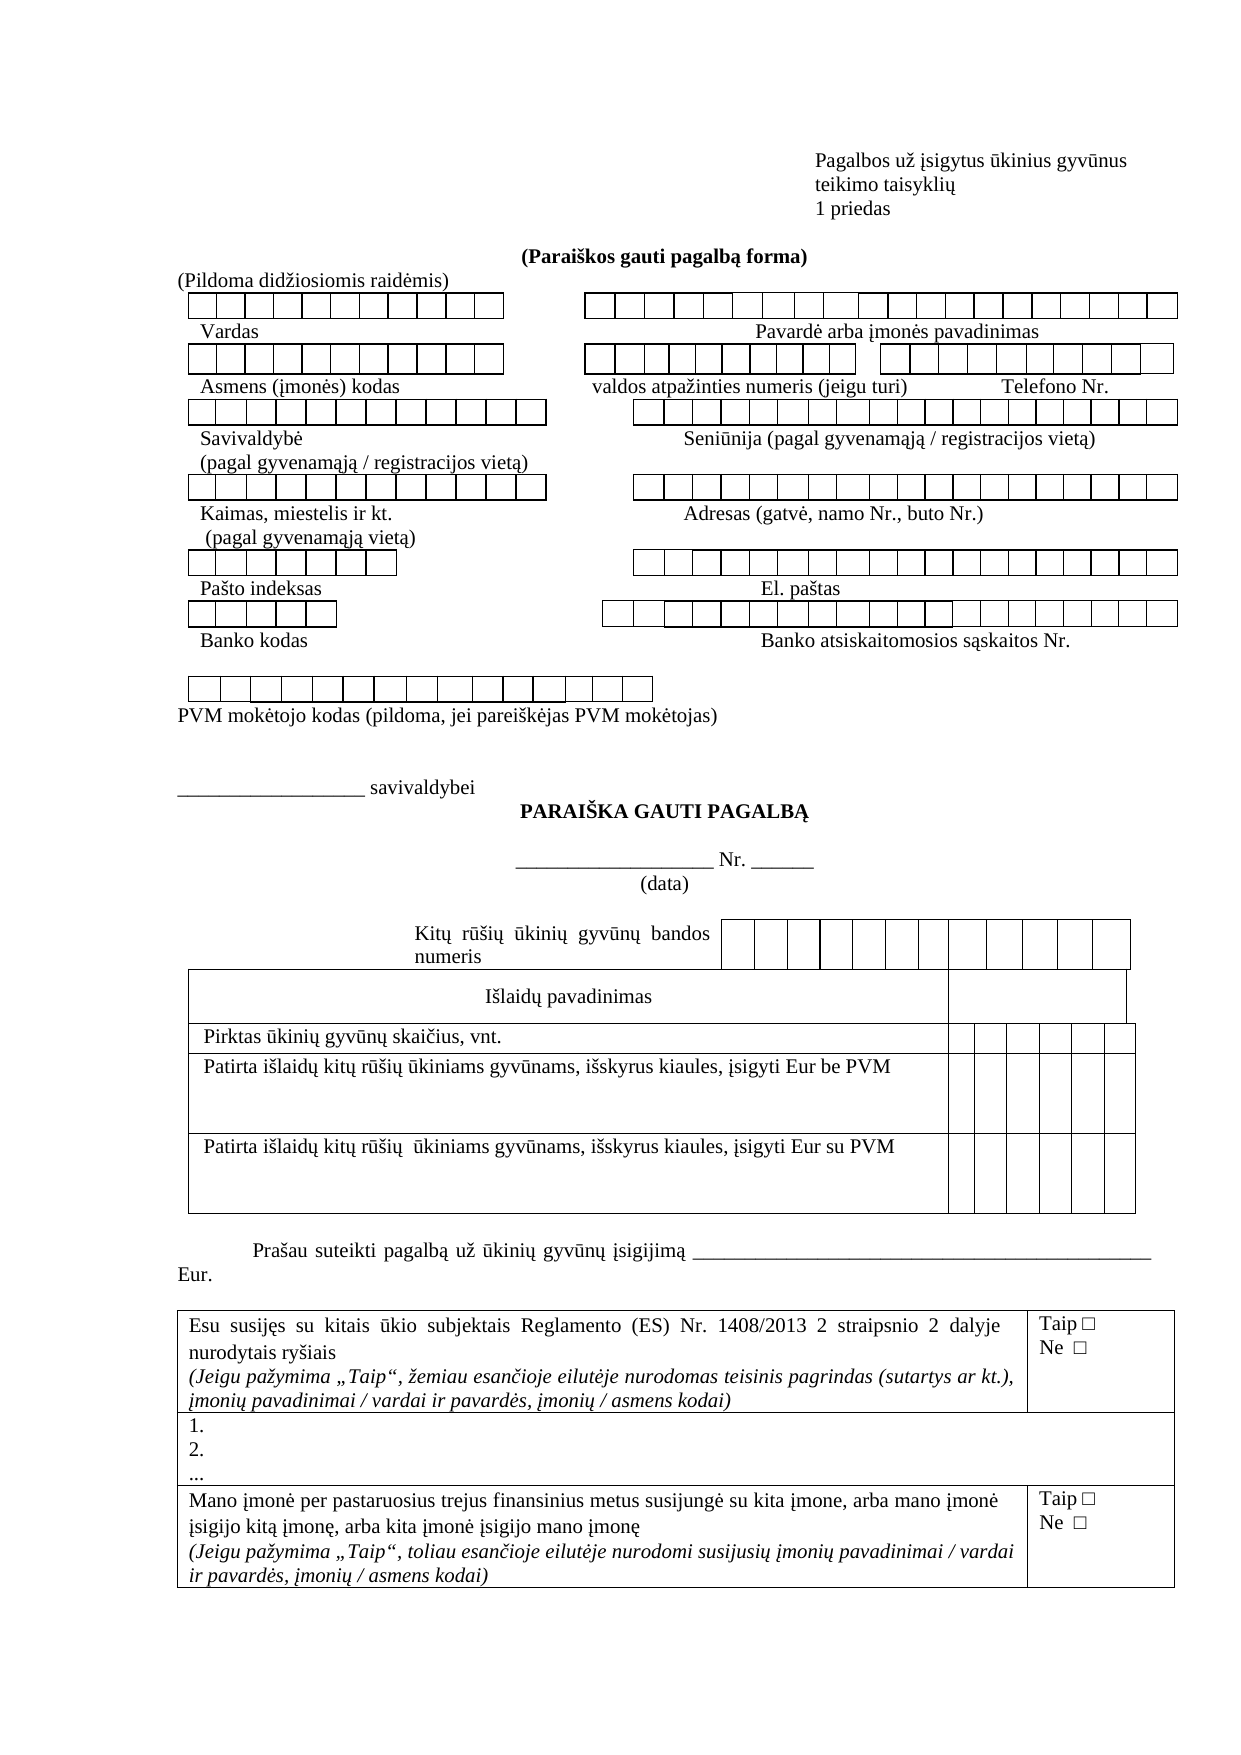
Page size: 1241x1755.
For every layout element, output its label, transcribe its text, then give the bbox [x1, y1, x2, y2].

table_cell [1064, 475, 1090, 499]
table_cell [968, 345, 996, 373]
table_cell [189, 602, 215, 626]
table_cell [954, 551, 980, 575]
table_cell [426, 600, 456, 626]
table_cell [307, 602, 336, 626]
table_cell [1036, 601, 1063, 626]
table_cell [1009, 475, 1035, 499]
table_cell [1147, 475, 1177, 499]
table_header [778, 400, 808, 424]
table_cell [804, 345, 829, 373]
table_cell Asmens (įmonės) kodas [189, 375, 503, 398]
table_header [547, 399, 633, 424]
table_cell [1112, 345, 1140, 373]
table_cell [559, 600, 602, 626]
table_cell [277, 551, 305, 575]
table_cell [898, 602, 924, 626]
table_header [427, 400, 455, 424]
table_cell [750, 602, 777, 626]
table_cell [898, 551, 924, 575]
text (data) [177, 871, 1152, 895]
table_cell [1105, 1024, 1135, 1053]
table_cell [486, 549, 559, 575]
table_cell [1147, 551, 1177, 575]
table_cell Pašto indeksas [189, 575, 664, 600]
table_cell [830, 345, 855, 373]
table_cell Patirta išlaidų kitų rūšių ūkiniams gyvūnams, išskyrus kiaules, įsigyti Eur su PVM [189, 1134, 948, 1213]
table_header [447, 294, 474, 318]
table_cell [247, 602, 275, 626]
table_cell [456, 600, 486, 626]
table_header [975, 294, 1002, 318]
table_cell [837, 551, 869, 575]
table_header [870, 400, 897, 424]
table_cell Mano įmonė per pastaruosius trejus finansinius metus susijungė su kita įmone, arba mano įmonė įsigijo kitą įmonę, arba kita įmonė įsigijo mano įmonę (Jeigu pažymima „Taip“, toliau esančioje eilutėje nurodomi susijusių įmonių pavadinimai / vardai ir pavardės, įmonių / asmens kodai) [178, 1486, 1027, 1587]
table_cell [653, 676, 664, 701]
table_cell [837, 676, 869, 701]
table_cell [407, 677, 437, 701]
table_header [1148, 294, 1177, 318]
table_cell [337, 475, 365, 499]
table_cell [1120, 475, 1146, 499]
table_cell [665, 475, 692, 499]
table_cell [360, 345, 387, 373]
table_cell [954, 475, 980, 499]
table_header [889, 294, 916, 318]
table_cell [809, 475, 836, 499]
table_header [763, 293, 794, 318]
table_cell [1008, 676, 1036, 701]
table_cell [397, 549, 426, 575]
table_cell [634, 475, 663, 499]
table_cell [898, 475, 924, 499]
table_cell [898, 676, 925, 701]
text __________________ savivaldybei [177, 775, 1152, 799]
table_cell [337, 551, 365, 575]
table_cell [344, 677, 373, 701]
table_header [1120, 400, 1146, 424]
table_cell [949, 1134, 974, 1213]
table_cell [751, 345, 776, 373]
table_cell [517, 475, 545, 499]
table_header [954, 400, 980, 424]
table_cell [1037, 551, 1063, 575]
table_header [722, 400, 749, 424]
table_header [367, 400, 395, 424]
table_cell [721, 676, 749, 701]
table_cell [837, 475, 869, 499]
table_cell [634, 550, 664, 575]
table_cell [486, 600, 559, 626]
table_cell [1036, 676, 1063, 701]
table_header [189, 400, 215, 424]
table_cell Taip □ Ne □ [1028, 1486, 1174, 1587]
text PVM mokėtojo kodas (pildoma, jei pareiškėjas PVM mokėtojas) [177, 703, 1152, 727]
table_cell [723, 345, 749, 373]
table_cell [1007, 1054, 1039, 1133]
table_cell [367, 551, 396, 575]
table_cell [1007, 1134, 1039, 1213]
table_cell [808, 676, 837, 701]
table_cell [559, 549, 603, 575]
table_cell [634, 601, 664, 626]
table_header [987, 920, 1022, 968]
table_cell [1136, 1053, 1140, 1133]
table_cell [981, 551, 1008, 575]
table_cell [645, 345, 668, 373]
table_header [1131, 919, 1140, 968]
table_cell [246, 345, 273, 373]
table_header [898, 400, 924, 424]
table_cell [1105, 1054, 1135, 1133]
table_header [733, 293, 762, 318]
table_cell [534, 677, 565, 701]
table_cell [1140, 1023, 1147, 1053]
table_header [919, 920, 948, 968]
table_cell [396, 600, 426, 626]
table_cell [221, 677, 250, 701]
table_cell 1. 2. ... [178, 1413, 1174, 1485]
table_cell [623, 677, 652, 701]
table_cell [1092, 601, 1118, 626]
table_header [788, 920, 819, 968]
table_cell [1147, 601, 1177, 626]
table_cell [926, 475, 952, 499]
table_cell [953, 601, 980, 626]
table_header [389, 294, 416, 318]
table_header [307, 400, 335, 424]
table_header [1037, 400, 1063, 424]
table_cell [1141, 344, 1173, 373]
table_header [859, 294, 887, 318]
table_cell [487, 475, 515, 499]
table_cell [189, 475, 215, 499]
table_cell [473, 677, 502, 701]
table_header [586, 294, 614, 318]
table_header Esu susijęs su kitais ūkio subjektais Reglamento (ES) Nr. 1408/2013 2 straipsnio 2 dalyje nurodytais ryšiais (Jeigu pažymima „Taip“, žemiau esančioje eilutėje nurodomas teisinis pagrindas (sutartys ar kt.), įmonių pavadinimai / vardai ir pavardės, įmonių / asmens kodai) [178, 1311, 1027, 1412]
table_cell [1054, 345, 1082, 373]
table_cell [722, 475, 749, 499]
text ___________________ Nr. ______ [177, 847, 1152, 871]
table_header [1033, 294, 1060, 318]
table_cell [1146, 676, 1177, 701]
table_header [303, 294, 330, 318]
table_header [1004, 294, 1031, 318]
table_cell [216, 551, 246, 575]
table_cell Seniūnija (pagal gyvenamąją / registracijos vietą) [634, 426, 1177, 474]
text Pagalbos už įsigytus ūkinius gyvūnus [815, 148, 1152, 172]
table_cell [247, 475, 275, 499]
table_cell [777, 345, 802, 373]
table_header [886, 920, 918, 968]
table_cell [693, 576, 721, 600]
table_cell [427, 475, 455, 499]
table_cell [693, 551, 720, 575]
table_cell [693, 602, 720, 626]
table_cell El. paštas [749, 576, 1177, 600]
table_cell [1009, 551, 1035, 575]
table_cell Vardas [189, 319, 503, 343]
table_cell [693, 676, 721, 701]
table_cell [547, 474, 633, 499]
table_header [1093, 920, 1130, 968]
table_header [755, 920, 787, 968]
table_header [616, 294, 644, 318]
table_cell [1040, 1134, 1071, 1213]
table_cell [1037, 475, 1063, 499]
table_header [809, 400, 836, 424]
table_header [397, 400, 425, 424]
table_header [1090, 294, 1118, 318]
table_cell [693, 628, 721, 676]
table_header [189, 294, 216, 318]
table_header [1023, 920, 1057, 968]
table_header Kitų rūšių ūkinių gyvūnų bandos numeris [412, 919, 721, 968]
table_cell [1119, 676, 1146, 701]
table_header [1119, 294, 1146, 318]
table_cell [837, 602, 869, 626]
table_cell [1083, 345, 1111, 373]
table_cell [664, 676, 692, 701]
table_header [475, 294, 503, 318]
table_cell [277, 475, 305, 499]
table_header [917, 294, 945, 318]
table_header [1061, 294, 1089, 318]
table_cell [870, 602, 897, 626]
table_header [634, 400, 663, 424]
table_cell [665, 602, 692, 626]
table_cell [856, 343, 880, 373]
table_cell [504, 343, 584, 373]
table_cell [1105, 1134, 1135, 1213]
table_header [946, 294, 973, 318]
table_header [949, 920, 986, 968]
text PARAIŠKA GAUTI PAGALBĄ [177, 799, 1152, 823]
table_cell [664, 576, 692, 600]
table_cell [366, 600, 396, 626]
table_cell [251, 677, 281, 701]
text 1 priedas [815, 196, 1152, 220]
table_cell [189, 677, 220, 701]
table_cell [475, 345, 503, 373]
table_header [665, 400, 692, 424]
table_cell [216, 602, 246, 626]
table_header [247, 400, 275, 424]
table_cell [870, 551, 897, 575]
table_header [331, 294, 359, 318]
table_cell [1040, 1024, 1071, 1053]
table_cell [566, 677, 592, 701]
table_cell [926, 602, 952, 626]
table_cell [189, 345, 216, 373]
table_header [360, 294, 387, 318]
table_cell [750, 551, 777, 575]
table_header [795, 293, 823, 318]
table_cell [303, 345, 330, 373]
table_header [217, 294, 244, 318]
table_cell [426, 549, 456, 575]
table_cell [1120, 551, 1146, 575]
table_header [722, 920, 754, 968]
table_cell Išlaidų pavadinimas [189, 970, 948, 1023]
table_header [926, 400, 952, 424]
table_cell [809, 551, 836, 575]
table_cell [1064, 676, 1091, 701]
table_cell [1007, 1024, 1039, 1053]
table_cell [1136, 1133, 1140, 1213]
table_cell [975, 1134, 1006, 1213]
table_cell Adresas (gatvė, namo Nr., buto Nr.) [634, 501, 1177, 549]
table_cell [389, 345, 416, 373]
table_cell [307, 475, 335, 499]
table_cell [1072, 1134, 1104, 1213]
table_cell [949, 970, 1126, 1023]
table_cell [1027, 345, 1053, 373]
table_cell [1140, 1053, 1147, 1133]
table_cell [189, 551, 215, 575]
table_cell Banko kodas [189, 626, 664, 676]
table_cell [331, 345, 359, 373]
table_cell [778, 551, 808, 575]
table_header [645, 294, 673, 318]
text Prašau suteikti pagalbą už ūkinių gyvūnų įsigijimą ____________________________________________ Eur. [177, 1238, 1152, 1286]
table_cell [1092, 475, 1118, 499]
text (Pildoma didžiosiomis raidėmis) [177, 268, 1152, 292]
table_cell [1119, 601, 1146, 626]
table_cell [457, 475, 485, 499]
table_header [981, 400, 1008, 424]
table_cell [778, 602, 808, 626]
table_cell [1136, 1023, 1140, 1053]
table_cell [949, 1054, 974, 1133]
table_cell [313, 677, 342, 701]
table_header [750, 400, 777, 424]
table_cell [1064, 551, 1090, 575]
table_header [246, 294, 273, 318]
table_header [216, 400, 246, 424]
table_cell [778, 475, 808, 499]
table_cell [809, 602, 836, 626]
table_header [1140, 919, 1147, 968]
table_cell [247, 551, 275, 575]
table_cell [1091, 676, 1119, 701]
table_header [457, 400, 485, 424]
table_header [837, 400, 869, 424]
table_cell [665, 550, 692, 575]
table_cell [397, 475, 425, 499]
table_cell [282, 677, 312, 701]
table_cell Pirktas ūkinių gyvūnų skaičius, vnt. [189, 1024, 948, 1053]
table_header [675, 294, 703, 318]
text teikimo taisyklių [815, 172, 1152, 196]
table_cell [1040, 1054, 1071, 1133]
table_header [487, 400, 515, 424]
table_cell [274, 345, 301, 373]
table_cell [1064, 601, 1091, 626]
table_cell [418, 345, 445, 373]
table_cell valdos atpažinties numeris (jeigu turi) Telefono Nr. [503, 373, 1177, 398]
table_cell [504, 677, 532, 701]
table_cell [693, 475, 720, 499]
table_cell [1092, 551, 1118, 575]
table_cell Kaimas, miestelis ir kt. (pagal gyvenamąją vietą) [189, 499, 633, 549]
table_cell [750, 475, 777, 499]
table_cell [981, 676, 1008, 701]
table_cell [593, 677, 622, 701]
table_cell [337, 600, 366, 626]
table_cell [1127, 969, 1147, 1023]
table_cell [456, 549, 486, 575]
table_cell [447, 345, 474, 373]
table_cell [749, 676, 778, 701]
table_cell [217, 345, 244, 373]
table_header [1058, 920, 1092, 968]
table_header [517, 400, 545, 424]
text (Paraiškos gauti pagalbą forma) [177, 244, 1152, 268]
table_header [853, 920, 885, 968]
table_header [1092, 400, 1118, 424]
table_cell [670, 345, 695, 373]
table_cell [939, 345, 967, 373]
table_cell [664, 628, 692, 676]
table_cell [603, 601, 633, 626]
table_cell [1072, 1054, 1104, 1133]
table_cell [881, 345, 909, 373]
table_cell [981, 475, 1008, 499]
table_cell [949, 1024, 974, 1053]
table_cell [997, 345, 1026, 373]
table_cell [926, 551, 952, 575]
table_header [1147, 400, 1177, 424]
table_cell [870, 475, 897, 499]
table_header [821, 920, 852, 968]
table_cell Banko atsiskaitomosios sąskaitos Nr. [749, 627, 1177, 676]
table_cell [696, 345, 721, 373]
table_cell [722, 551, 749, 575]
table_header [1064, 400, 1090, 424]
table_cell [722, 602, 749, 626]
table_cell [975, 1054, 1006, 1133]
table_cell [981, 601, 1008, 626]
table_header [418, 294, 445, 318]
table_cell [616, 345, 644, 373]
table_cell Patirta išlaidų kitų rūšių ūkiniams gyvūnams, išskyrus kiaules, įsigyti Eur be PVM [189, 1054, 948, 1133]
table_cell [778, 676, 808, 701]
table_cell [307, 551, 335, 575]
table_cell [1140, 1133, 1147, 1213]
table_header Taip □ Ne □ [1028, 1311, 1174, 1412]
table_cell [911, 345, 938, 373]
table_cell [953, 676, 981, 701]
table_header [824, 293, 858, 318]
table_cell [438, 677, 472, 701]
table_header [504, 292, 584, 318]
table_header [277, 400, 305, 424]
table_cell [375, 677, 406, 701]
table_header [704, 294, 732, 318]
table_header [1009, 400, 1035, 424]
table_cell [1072, 1024, 1104, 1053]
table_cell [586, 345, 614, 373]
table_cell Pavardė arba įmonės pavadinimas [503, 318, 1173, 343]
table_header [693, 400, 720, 424]
table_cell [1009, 601, 1035, 626]
table_cell [925, 676, 953, 701]
table_cell [603, 549, 633, 575]
table_cell [1173, 319, 1177, 343]
table_cell [721, 628, 749, 676]
table_cell [216, 475, 246, 499]
table_header [189, 919, 412, 968]
table_cell [277, 602, 305, 626]
table_header [274, 294, 301, 318]
table_cell Savivaldybė (pagal gyvenamąją / registracijos vietą) [189, 424, 633, 474]
table_cell [870, 676, 898, 701]
table_cell [975, 1024, 1006, 1053]
table_cell [367, 475, 395, 499]
table_cell [721, 576, 749, 600]
table_header [337, 400, 365, 424]
